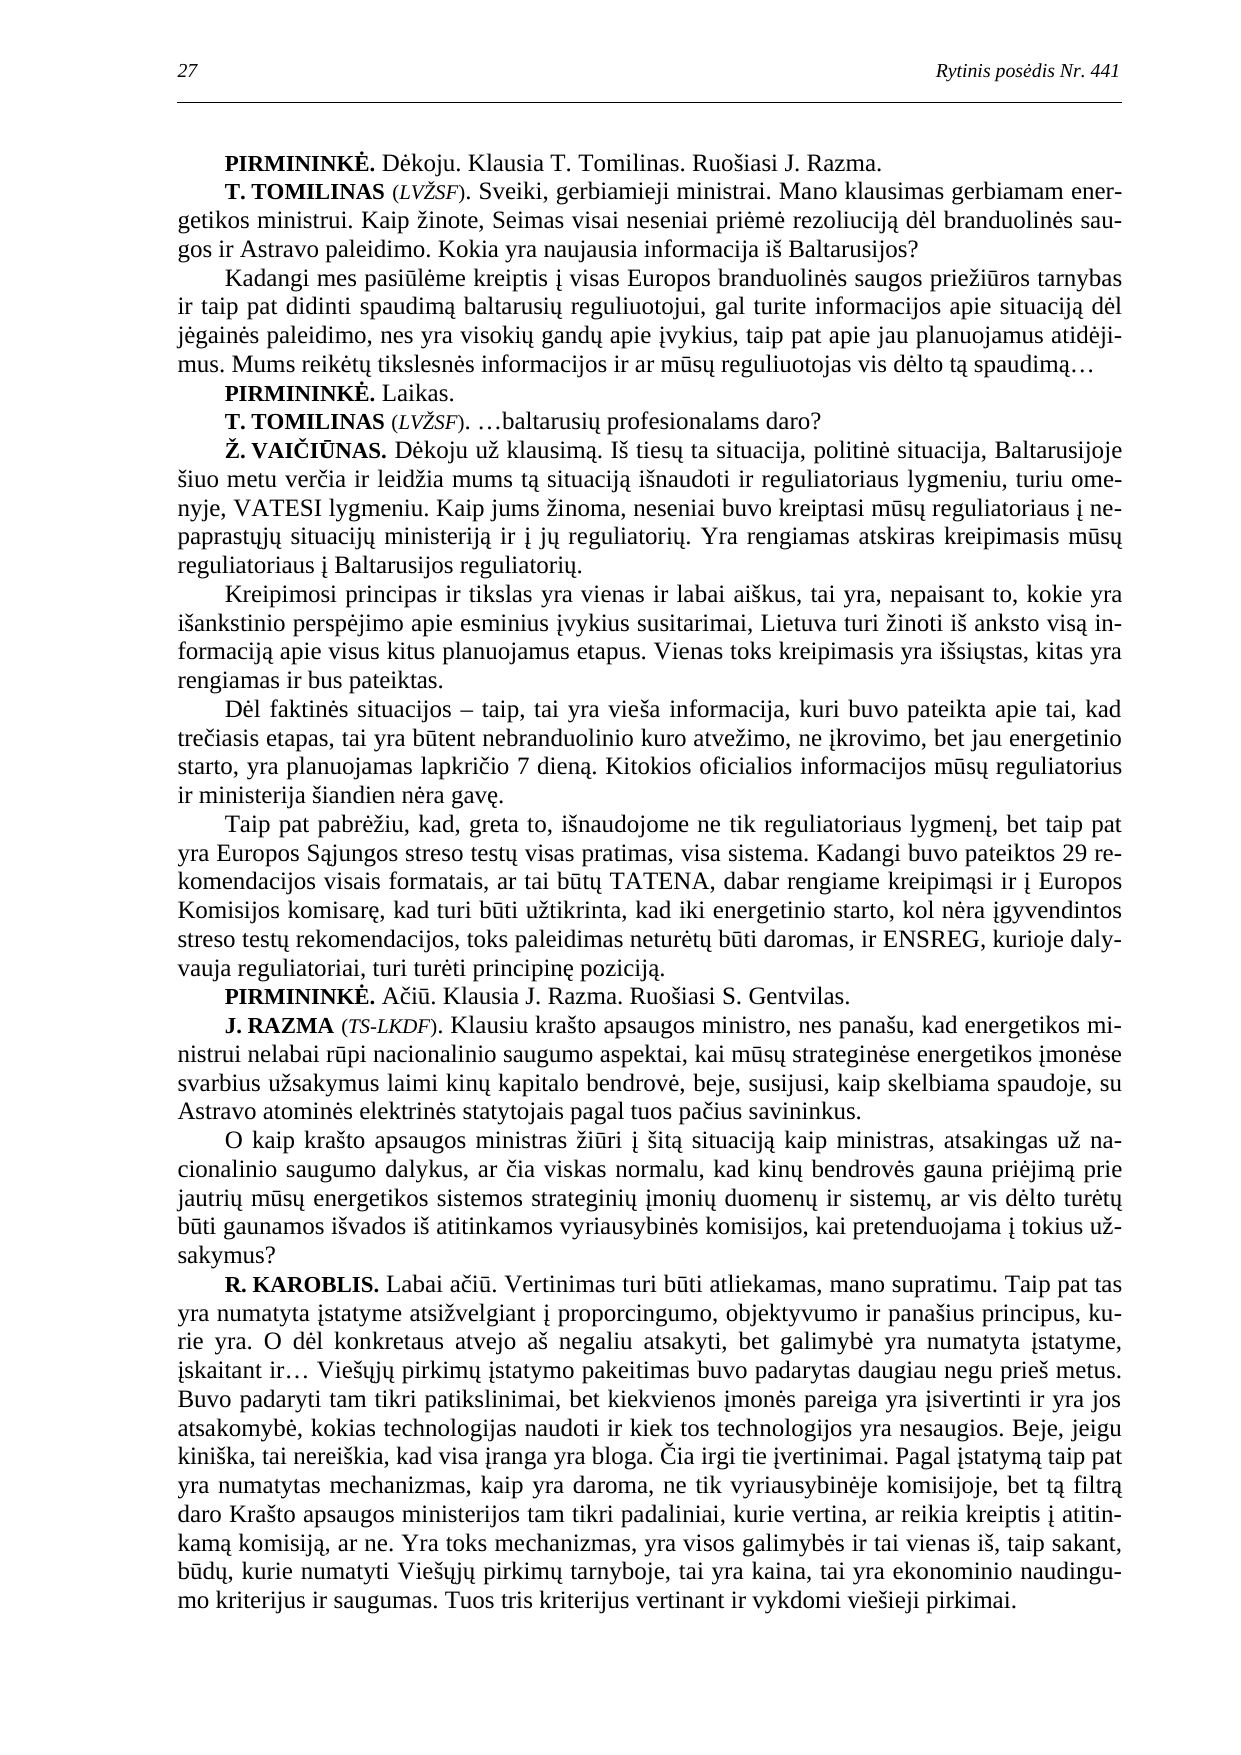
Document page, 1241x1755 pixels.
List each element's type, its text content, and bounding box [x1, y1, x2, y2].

text J. RAZMA (TS-LKDF). Klau­siu kraš­to ap­sau­gos mi­nist­ro, nes pa­na­šu, kad ener­ge­ti­kos mi­nist­rui ne­la­bai rū­pi na­cio­na­li­nio sau­gu­mo as­pek­tai, kai mū­sų stra­te­gi­nė­se ener­ge­ti­kos įmo­nė­se svar­bius už­sa­ky­mus lai­mi ki­nų ka­pi­ta­lo ben­dro­vė, be­je, su­si­ju­si, kaip skel­bia­ma spau­do­je, su Ast­ra­vo ato­mi­nės elek­tri­nės sta­ty­to­jais pa­gal tuos pa­čius sa­vi­nin­kus. [177, 1010, 1122, 1125]
text T. TOMILINAS (LVŽSF). Svei­ki, ger­bia­mie­ji mi­nist­rai. Ma­no klau­si­mas ger­bia­mam ener­ge­ti­kos mi­nist­rui. Kaip ži­no­te, Sei­mas vi­sai ne­se­niai pri­ėmė re­zo­liu­ci­ją dėl bran­duo­li­nės sau­gos ir Ast­ra­vo pa­lei­di­mo. Ko­kia yra nau­jau­sia in­for­ma­ci­ja iš Bal­ta­ru­si­jos? [177, 176, 1122, 263]
text PIRMININKĖ. Ačiū. Klau­sia J. Raz­ma. Ruo­šia­si S. Gent­vi­las. [177, 981, 1122, 1010]
text Krei­pi­mo­si prin­ci­pas ir tiks­las yra vie­nas ir la­bai aiš­kus, tai yra, ne­pai­sant to, ko­kie yra iš­anks­ti­nio per­spė­ji­mo apie es­mi­nius įvy­kius su­si­ta­ri­mai, Lie­tu­va tu­ri ži­no­ti iš anks­to vi­są in­for­ma­ci­ją apie vi­sus ki­tus pla­nuo­ja­mus eta­pus. Vie­nas toks krei­pi­ma­sis yra iš­siųs­tas, ki­tas yra ren­gia­mas ir bus pa­teik­tas. [177, 579, 1122, 694]
text PIRMININKĖ. Dė­ko­ju. Klau­sia T. To­mi­li­nas. Ruo­šia­si J. Raz­ma. [177, 148, 1122, 176]
text Taip pat pa­brė­žiu, kad, gre­ta to, iš­nau­do­jo­me ne tik re­gu­lia­to­riaus lyg­me­nį, bet taip pat yra Eu­ro­pos Są­jun­gos stre­so tes­tų vi­sas pra­ti­mas, vi­sa sis­te­ma. Ka­dan­gi bu­vo pa­teik­tos 29 re­ko­men­da­ci­jos vi­sais for­ma­tais, ar tai bū­tų TATENA, da­bar ren­gia­me krei­pi­mą­si ir į Eu­ro­pos Ko­mi­si­jos ko­mi­sa­rę, kad tu­ri bū­ti už­tik­rin­ta, kad iki ener­ge­ti­nio star­to, kol nė­ra įgy­ven­din­tos stre­so tes­tų re­ko­men­da­ci­jos, toks pa­lei­di­mas ne­tu­rė­tų bū­ti da­ro­mas, ir ENSREG, ku­rio­je da­ly­vau­ja re­gu­lia­to­riai, tu­ri tu­rė­ti prin­ci­pi­nę po­zi­ci­ją. [177, 809, 1122, 981]
text T. TOMILINAS (LVŽSF). …bal­ta­ru­sių pro­fe­sio­na­lams da­ro? [177, 406, 1122, 435]
text R. KAROBLIS. La­bai ačiū. Ver­ti­ni­mas tu­ri bū­ti at­lie­ka­mas, ma­no su­pra­ti­mu. Taip pat tas yra nu­ma­ty­ta įsta­ty­me at­si­žvel­giant į pro­por­cin­gu­mo, ob­jek­ty­vu­mo ir pa­na­šius prin­ci­pus, ku­rie yra. O dėl kon­kre­taus at­ve­jo aš ne­ga­liu at­sa­ky­ti, bet ga­li­my­bė yra nu­ma­ty­ta įsta­ty­me, įskai­tant ir… Vie­šų­jų pir­ki­mų įsta­ty­mo pa­kei­ti­mas bu­vo pa­da­ry­tas dau­giau ne­gu prieš me­tus. Bu­vo pa­da­ry­ti tam tik­ri pa­tiks­li­ni­mai, bet kiek­vie­nos įmo­nės pa­rei­ga yra įsi­ver­tin­ti ir yra jos at­sa­ko­my­bė, ko­kias tech­no­lo­gi­jas nau­do­ti ir kiek tos tech­no­lo­gi­jos yra ne­sau­gios. Be­je, jei­gu kiniš­ka, tai ne­reiš­kia, kad vi­sa įran­ga yra blo­ga. Čia ir­gi tie įver­ti­ni­mai. Pa­gal įsta­ty­mą taip pat yra nu­ma­ty­tas me­cha­niz­mas, kaip yra da­ro­ma, ne tik vy­riau­sy­bi­nė­je ko­mi­si­jo­je, bet tą fil­trą da­ro Kraš­to ap­sau­gos mi­nis­te­ri­jos tam tik­ri pa­da­li­niai, ku­rie ver­ti­na, ar rei­kia kreip­tis į ati­tin­ka­mą ko­mi­si­ją, ar ne. Yra toks me­cha­niz­mas, yra vi­sos ga­li­my­bės ir tai vie­nas iš, taip sa­kant, bū­dų, ku­rie nu­ma­ty­ti Vie­šų­jų pir­ki­mų tar­ny­bo­je, tai yra kai­na, tai yra eko­no­mi­nio nau­din­gu­mo kri­te­ri­jus ir sau­gu­mas. Tuos tris kri­te­ri­jus ver­ti­nant ir vyk­do­mi vie­šie­ji pir­ki­mai. [177, 1269, 1122, 1614]
text PIRMININKĖ. Lai­kas. [177, 378, 1122, 406]
text Ka­dan­gi mes pa­siū­lė­me kreip­tis į vi­sas Eu­ro­pos bran­duo­li­nės sau­gos prie­žiū­ros tar­ny­bas ir taip pat di­din­ti spau­di­mą bal­ta­ru­sių re­gu­liuo­to­jui, gal tu­ri­te in­for­ma­ci­jos apie si­tu­a­ci­ją dėl jė­gai­nės pa­lei­di­mo, nes yra vi­so­kių gan­dų apie įvy­kius, taip pat apie jau pla­nuo­ja­mus ati­dė­ji­mus. Mums rei­kė­tų tiks­les­nės in­for­ma­ci­jos ir ar mū­sų re­gu­liuo­to­jas vis dėl­to tą spau­di­mą… [177, 263, 1122, 378]
text Ž. VAIČIŪNAS. Dė­ko­ju už klau­si­mą. Iš tie­sų ta si­tu­a­ci­ja, po­li­ti­nė si­tu­a­ci­ja, Bal­ta­ru­si­jo­je šiuo me­tu ver­čia ir lei­džia mums tą si­tu­a­ci­ją iš­nau­do­ti ir re­gu­lia­to­riaus lyg­me­niu, tu­riu ome­ny­je, VATESI lyg­me­niu. Kaip jums ži­no­ma, ne­se­niai bu­vo kreip­ta­si mū­sų re­gu­lia­to­riaus į ne­pa­pras­tų­jų si­tu­a­ci­jų mi­nis­te­ri­ją ir į jų re­gu­lia­to­rių. Yra ren­gia­mas at­ski­ras krei­pi­ma­sis mū­sų re­gu­lia­to­riaus į Bal­ta­ru­si­jos re­gu­lia­to­rių. [177, 435, 1122, 579]
text Dėl fak­ti­nės si­tu­a­ci­jos – taip, tai yra vie­ša in­for­ma­ci­ja, ku­ri bu­vo pa­teik­ta apie tai, kad tre­čia­sis eta­pas, tai yra bū­tent ne­bran­duo­li­nio ku­ro at­ve­ži­mo, ne įkro­vi­mo, bet jau ener­ge­ti­nio star­to, yra pla­nuo­ja­mas lap­kri­čio 7 die­ną. Ki­to­kios ofi­cia­lios in­for­ma­ci­jos mū­sų re­gu­lia­to­rius ir mi­nis­te­ri­ja šian­dien nė­ra ga­vę. [177, 694, 1122, 809]
text O kaip kraš­to ap­sau­gos mi­nist­ras žiū­ri į ši­tą si­tu­a­ci­ją kaip mi­nist­ras, at­sa­kin­gas už na­ciona­li­nio sau­gu­mo da­ly­kus, ar čia vis­kas nor­ma­lu, kad ki­nų ben­dro­vės gau­na pri­ėji­mą prie jaut­rių mū­sų ener­ge­ti­kos sis­te­mos stra­te­gi­nių įmo­nių duo­me­nų ir sis­te­mų, ar vis dėl­to tu­rė­tų bū­ti gau­na­mos iš­va­dos iš ati­tin­ka­mos vy­riau­sy­bi­nės ko­mi­si­jos, kai pre­ten­duo­ja­ma į to­kius už­sa­ky­mus? [177, 1125, 1122, 1269]
